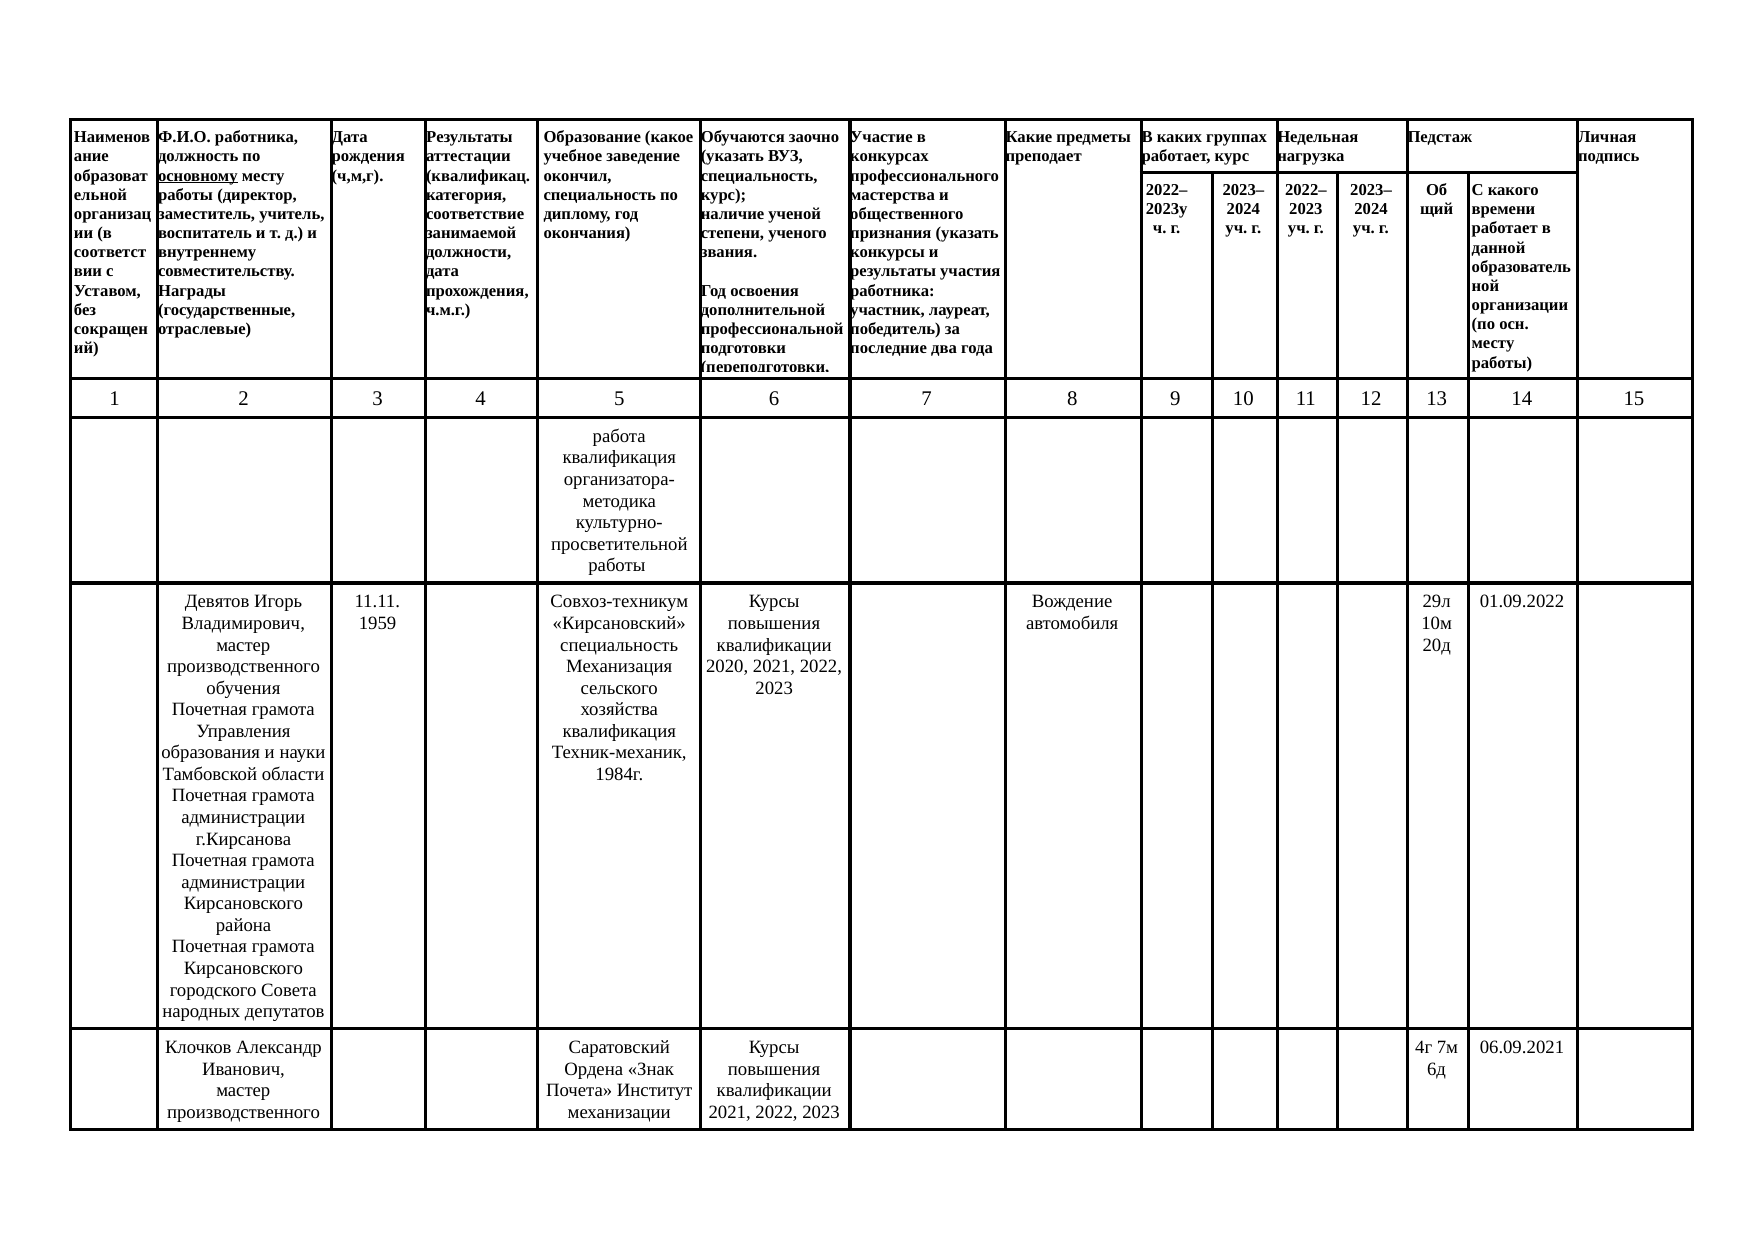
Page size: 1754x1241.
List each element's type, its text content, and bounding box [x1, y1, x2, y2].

table_cell Саратовский Ордена «Знак Почета» Институт механизации [539, 1030, 699, 1128]
table_cell Девятов Игорь Владимирович, мастер производственного обучения Почетная грамота Управления образования и науки Тамбовской области Почетная грамота администрации г.Кирсанова Почетная грамота администрации Кирсановского района Почетная грамота Кирсановского городского Совета народных депутатов [159, 585, 330, 1027]
table_cell [72, 1030, 156, 1128]
table_cell 3 [333, 380, 424, 416]
table_cell [333, 419, 424, 581]
table_cell [1214, 1030, 1276, 1128]
table_cell [427, 585, 536, 1027]
table_cell Клочков Александр Иванович, мастер производственного [159, 1030, 330, 1128]
table_cell [1143, 1030, 1211, 1128]
table_cell 12 [1339, 380, 1406, 416]
table_cell 4 [427, 380, 536, 416]
table_header Ф.И.О. работника, должность по основному месту работы (директор, заместитель, учитель, воспитатель и т. д.) и внутреннему совместительству. Награды (государственные, отраслевые) [159, 121, 330, 377]
table_header Дата рождения (ч,м,г). [333, 121, 424, 377]
table_cell [427, 1030, 536, 1128]
table_header Образование (какое учебное заведение окончил, специальность по диплому, год окончания) [539, 121, 699, 377]
table_cell [427, 419, 536, 581]
table_cell [1339, 419, 1406, 581]
table_cell Совхоз-техникум «Кирсановский» специальность Механизация сельского хозяйства квалификация Техник-механик, 1984г. [539, 585, 699, 1027]
table_cell [1214, 419, 1276, 581]
table_header В каких группах работает, курс [1143, 121, 1276, 171]
table_cell 2023– 2024 уч. г. [1339, 174, 1406, 377]
table_cell 11.11. 1959 [333, 585, 424, 1027]
table_cell 5 [539, 380, 699, 416]
table_cell [1143, 419, 1211, 581]
table_cell 9 [1143, 380, 1211, 416]
table_cell Общий [1409, 174, 1467, 377]
table_cell 14 [1470, 380, 1576, 416]
table_header Обучаются заочно (указать ВУЗ, специальность, курс); наличие ученой степени, ученого звания. Год освоения дополнительной профессиональной подготовки (переподготовки, повышения квалификации) [702, 121, 848, 377]
table_header Наименование образовательной организации (в соответствии с Уставом, без сокращений) [72, 121, 156, 377]
table_cell [1339, 585, 1406, 1027]
table_cell [1214, 585, 1276, 1027]
table_cell [1579, 585, 1691, 1027]
table_cell [852, 419, 1004, 581]
table_header Участие в конкурсах профессионального мастерства и общественного признания (указать конкурсы и результаты участия работника: участник, лауреат, победитель) за последние два года [852, 121, 1004, 377]
table_cell [1579, 419, 1691, 581]
table_cell [1007, 1030, 1140, 1128]
table_cell 7 [852, 380, 1004, 416]
table_cell [1279, 419, 1336, 581]
table_cell [1470, 419, 1576, 581]
table_cell [72, 419, 156, 581]
table_cell [1279, 1030, 1336, 1128]
table_cell [1279, 585, 1336, 1027]
table_cell [1339, 1030, 1406, 1128]
table_cell Курсы повышения квалификации 2021, 2022, 2023 [702, 1030, 848, 1128]
table_cell 10 [1214, 380, 1276, 416]
table_header Личная подпись [1579, 121, 1691, 377]
table_cell [702, 419, 848, 581]
table_cell работа квалификация организатора- методика культурно-просветительной работы [539, 419, 699, 581]
table_cell 2022– 2023 уч. г. [1279, 174, 1336, 377]
table_cell 8 [1007, 380, 1140, 416]
table_cell С какого времени работает в данной образовательной организации (по осн. месту работы) [1470, 174, 1576, 377]
table_header Результаты аттестации (квалификац. категория, соответствие занимаемой должности, дата прохождения, ч.м.г.) [427, 121, 536, 377]
table_cell 06.09.2021 [1470, 1030, 1576, 1128]
table_cell 1 [72, 380, 156, 416]
table_header Педстаж [1409, 121, 1576, 171]
table_cell [72, 585, 156, 1027]
table_cell 6 [702, 380, 848, 416]
table_cell 29л 10м 20д [1409, 585, 1467, 1027]
table_cell Вождение автомобиля [1007, 585, 1140, 1027]
table_cell 11 [1279, 380, 1336, 416]
table_cell [852, 1030, 1004, 1128]
table_cell 01.09.2022 [1470, 585, 1576, 1027]
table_cell 2023– 2024 уч. г. [1214, 174, 1276, 377]
table_cell 2022– 2023уч. г. [1143, 174, 1211, 377]
table_cell [1143, 585, 1211, 1027]
table_cell [1579, 1030, 1691, 1128]
table_cell [852, 585, 1004, 1027]
table_cell 4г 7м 6д [1409, 1030, 1467, 1128]
table_cell [159, 419, 330, 581]
table_cell Курсы повышения квалификации 2020, 2021, 2022, 2023 [702, 585, 848, 1027]
table_header Недельная нагрузка [1279, 121, 1406, 171]
table_cell [1007, 419, 1140, 581]
table_cell 2 [159, 380, 330, 416]
table_header Какие предметы преподает [1007, 121, 1140, 377]
table_cell 13 [1409, 380, 1467, 416]
table_cell [1409, 419, 1467, 581]
table_cell [333, 1030, 424, 1128]
table_cell 15 [1579, 380, 1691, 416]
